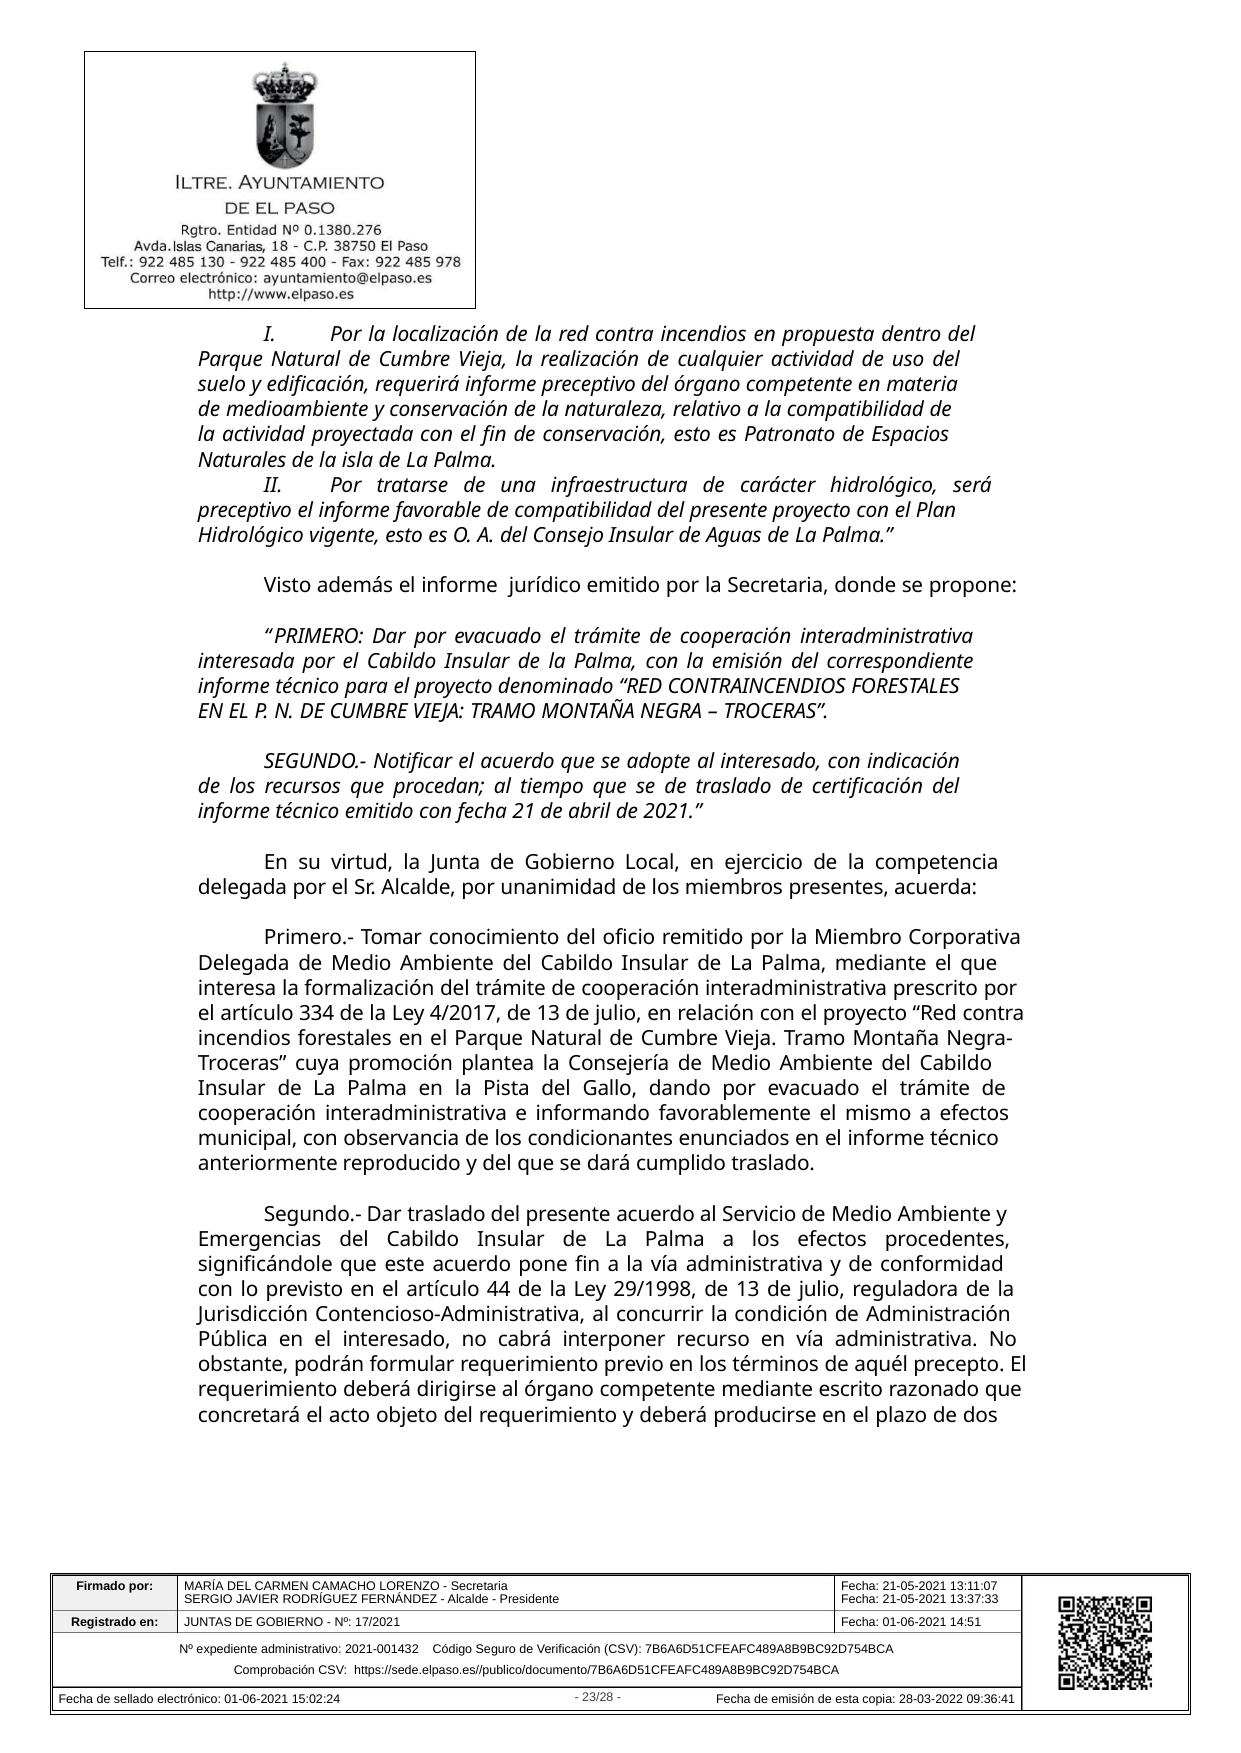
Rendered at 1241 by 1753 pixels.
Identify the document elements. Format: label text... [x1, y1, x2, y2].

text SERGIO JAVIER RODRÍGUEZ FERNÁNDEZ - Alcalde - Presidente [184, 1593, 586, 1607]
text Jurisdicción Contencioso-Administrativa, al concurrir la condición de Administración [198, 1302, 1068, 1326]
text Delegada de Medio Ambiente del Cabildo Insular de La Palma, mediante el que [198, 950, 1068, 975]
text MARÍA DEL CARMEN CAMACHO LORENZO - Secretaria [184, 1579, 586, 1593]
text “ [264, 623, 274, 648]
text Fecha de emisión de esta copia: 28-03-2022 09:36:41 [716, 1692, 1040, 1706]
text Hidrológico vigente, esto es O. A. del Consejo Insular de Aguas de La Palma.” [198, 523, 1068, 547]
text interesa la formalización del trámite de cooperación interadministrativa prescrito por [198, 975, 1068, 1000]
text Visto además el informe jurídico emitido por la Secretaria, donde se propone: [264, 573, 1066, 598]
text delegada por el Sr. Alcalde, por unanimidad de los miembros presentes, acuerda: [198, 875, 1067, 899]
text anteriormente reproducido y del que se dará cumplido traslado. [198, 1151, 1068, 1175]
text informe técnico emitido con fecha 21 de abril de 2021.” [198, 799, 1067, 824]
text PRIMERO: Dar por evacuado el trámite de cooperación interadministrativa [274, 623, 1067, 648]
text informe técnico para el proyecto denominado “RED CONTRAINCENDIOS FORESTALES [198, 674, 1068, 698]
text obstante, podrán formular requerimiento previo en los términos de aquél precepto. El [198, 1352, 1068, 1377]
text SEGUNDO.- Notificar el acuerdo que se adopte al interesado, con indicación [264, 749, 1067, 773]
text En su virtud, la Junta de Gobierno Local, en ejercicio de la competencia [264, 850, 1067, 874]
text Naturales de la isla de La Palma. [198, 447, 1068, 472]
text Troceras” cuya promoción plantea la Consejería de Medio Ambiente del Cabildo [198, 1051, 1068, 1075]
text Registrado en: [71, 1615, 177, 1629]
text Por la localización de la red contra incendios en propuesta dentro del [330, 322, 1068, 346]
text Parque Natural de Cumbre Vieja, la realización de cualquier actividad de uso del [198, 347, 1068, 371]
text suelo y edificación, requerirá informe preceptivo del órgano competente en materia [198, 372, 1068, 397]
text municipal, con observancia de los condicionantes enunciados en el informe técnico [198, 1126, 1068, 1150]
text II. [264, 473, 304, 497]
text significándole que este acuerdo pone fin a la vía administrativa y de conformidad [198, 1252, 1068, 1276]
text con lo previsto en el artículo 44 de la Ley 29/1998, de 13 de julio, reguladora de la [198, 1277, 1068, 1301]
text la actividad proyectada con el fin de conservación, esto es Patronato de Espacios [198, 422, 1068, 447]
text Fecha: 01-06-2021 14:51 [841, 1615, 1002, 1629]
picture [85, 52, 475, 308]
text de los recursos que procedan; al tiempo que se de traslado de certificación del [198, 774, 1067, 799]
text Nº expediente administrativo: 2021-001432 Código Seguro de Verificación (CSV): 7B6A6D51CFEAFC489A8B9BC92D754BCA [179, 1642, 919, 1656]
text interesada por el Cabildo Insular de la Palma, con la emisión del correspondiente [198, 649, 1068, 673]
text EN EL P. N. DE CUMBRE VIEJA: TRAMO MONTAÑA NEGRA – TROCERAS”. [198, 699, 1068, 723]
text el artículo 334 de la Ley 4/2017, de 13 de julio, en relación con el proyecto “Red contra [198, 1000, 1068, 1025]
text Firmado por: [76, 1579, 172, 1593]
text de medioambiente y conservación de la naturaleza, relativo a la compatibilidad de [198, 397, 1068, 422]
text concretará el acto objeto del requerimiento y deberá producirse en el plazo de dos [198, 1402, 1068, 1427]
picture [51, 1574, 1190, 1714]
text Comprobación CSV: https://sede.elpaso.es//publico/documento/7B6A6D51CFEAFC489A8B9BC92D754BCA [233, 1663, 919, 1677]
text Fecha de sellado electrónico: 01-06-2021 15:02:24 [58, 1692, 365, 1706]
text Fecha: 21-05-2021 13:37:33 [841, 1593, 1022, 1607]
text Primero.- Tomar conocimiento del oficio remitido por la Miembro Corporativa [264, 925, 1068, 949]
text Insular de La Palma en la Pista del Gallo, dando por evacuado el trámite de [198, 1076, 1068, 1100]
text requerimiento deberá dirigirse al órgano competente mediante escrito razonado que [198, 1377, 1068, 1402]
text Fecha: 21-05-2021 13:11:07 [841, 1579, 1022, 1593]
text - 23/28 - [574, 1691, 640, 1705]
text Emergencias del Cabildo Insular de La Palma a los efectos procedentes, [198, 1227, 1068, 1251]
text JUNTAS DE GOBIERNO - Nº: 17/2021 [184, 1615, 426, 1629]
text I. [264, 322, 299, 346]
text Pública en el interesado, no cabrá interponer recurso en vía administrativa. No [198, 1327, 1068, 1351]
text preceptivo el informe favorable de compatibilidad del presente proyecto con el Plan [198, 498, 1068, 522]
text Segundo.- Dar traslado del presente acuerdo al Servicio de Medio Ambiente y [264, 1201, 1068, 1226]
text incendios forestales en el Parque Natural de Cumbre Vieja. Tramo Montaña Negra- [198, 1026, 1068, 1050]
text cooperación interadministrativa e informando favorablemente el mismo a efectos [198, 1101, 1068, 1125]
text Por tratarse de una infraestructura de carácter hidrológico, será [330, 473, 1068, 497]
